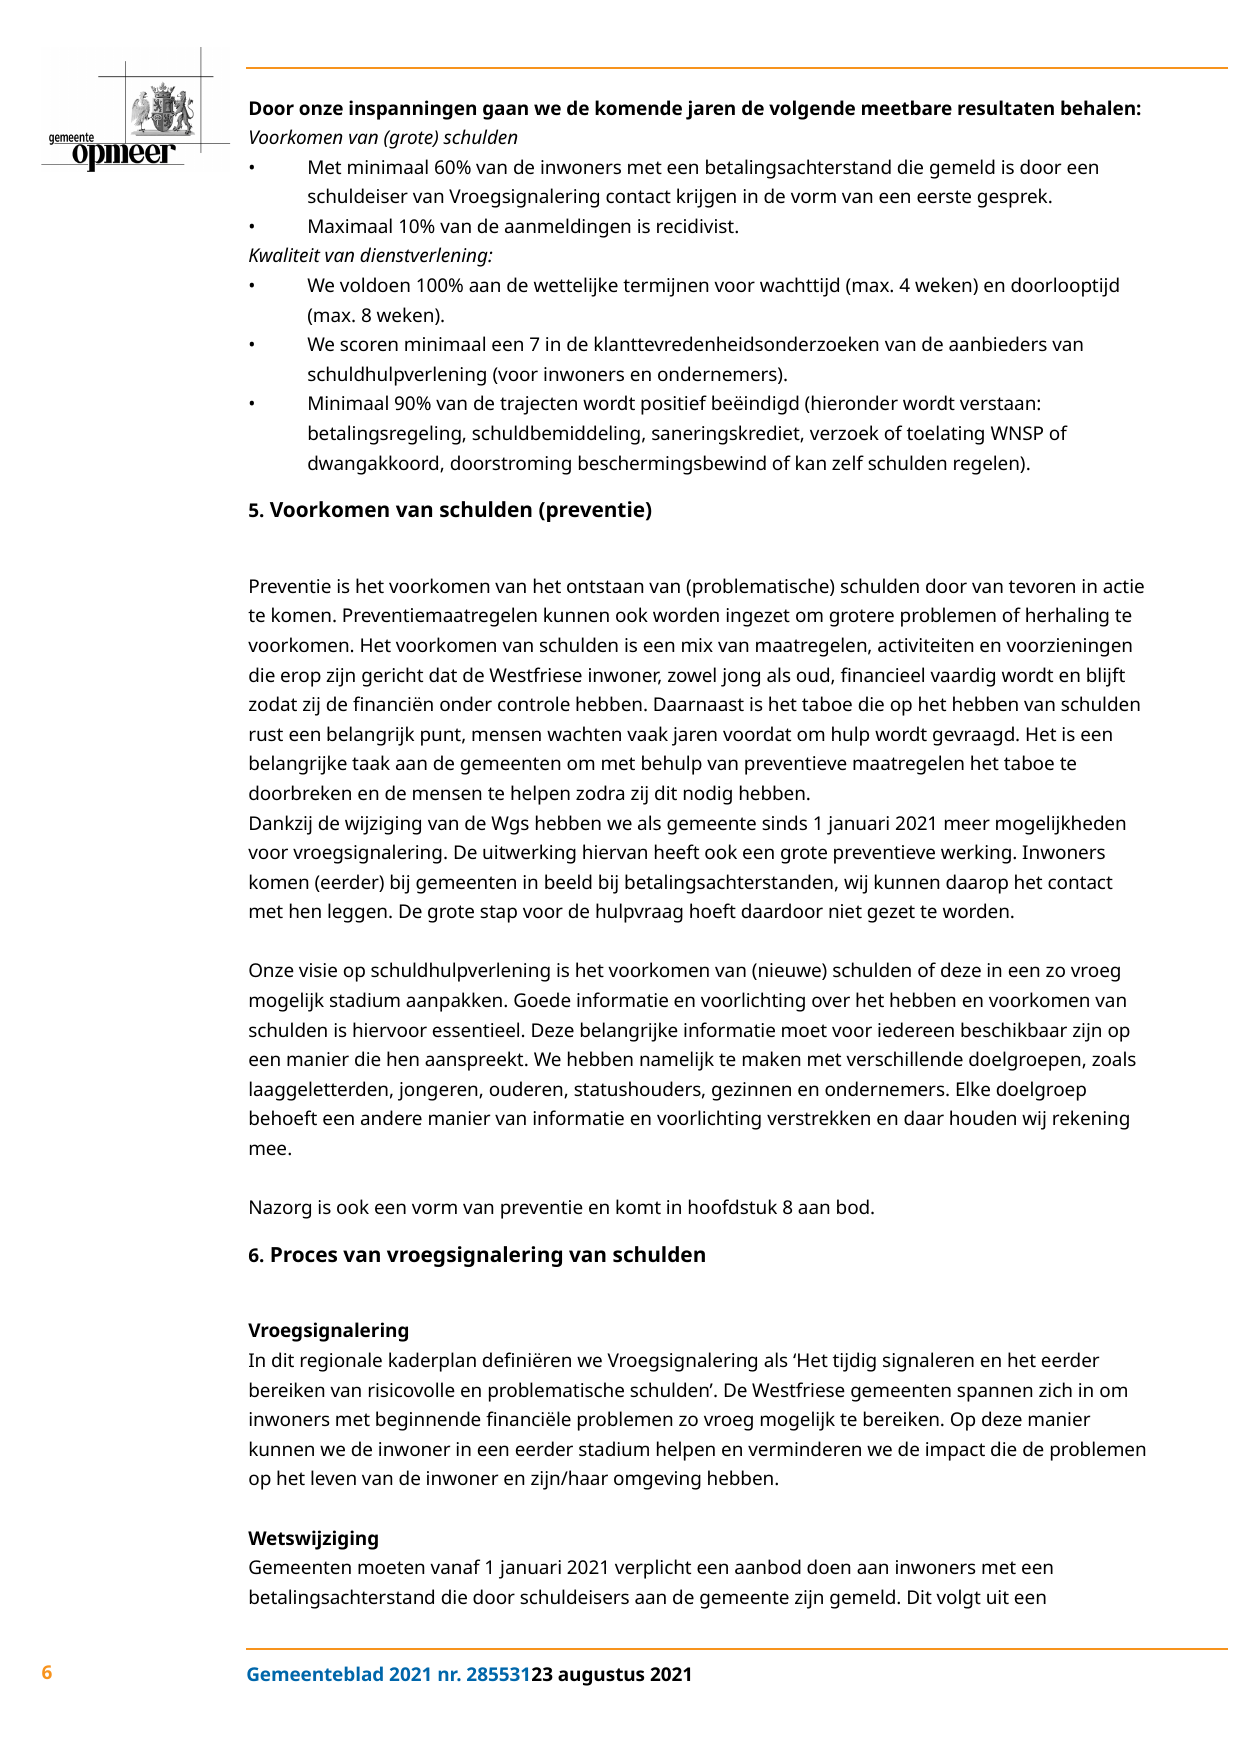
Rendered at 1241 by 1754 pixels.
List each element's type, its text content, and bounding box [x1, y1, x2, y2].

text Voorkomen van (grote) schulden [248, 124, 1152, 150]
text Gemeenten moeten vanaf 1 januari 2021 verplicht een aanbod doen aan inwoners met een betalingsachterstand die door schuldeisers aan de gemeente zijn gemeld. Dit volgt uit een [248, 1554, 1152, 1610]
text 6. Proces van vroegsignalering van schulden [248, 1240, 1152, 1268]
list We scoren minimaal een 7 in de klanttevredenheidsonderzoeken van de aanbieders van schuldhulpverlening (voor inwoners en ondernemers). [248, 331, 1152, 387]
list Maximaal 10% van de aanmeldingen is recidivist. [248, 213, 1152, 239]
list Minimaal 90% van de trajecten wordt positief beëindigd (hieronder wordt verstaan: betalingsregeling, schuldbemiddeling, saneringskrediet, verzoek of toelating WNSP of dwangakkoord, doorstroming beschermingsbewind of kan zelf schulden regelen). [248, 391, 1152, 476]
text Wetswijziging [248, 1525, 1152, 1551]
text Onze visie op schuldhulpverlening is het voorkomen van (nieuwe) schulden of deze in een zo vroeg mogelijk stadium aanpakken. Goede informatie en voorlichting over het hebben en voorkomen van schulden is hiervoor essentieel. Deze belangrijke informatie moet voor iedereen beschikbaar zijn op een manier die hen aanspreekt. We hebben namelijk te maken met verschillende doelgroepen, zoals laaggeletterden, jongeren, ouderen, statushouders, gezinnen en ondernemers. Elke doelgroep behoeft een andere manier van informatie en voorlichting verstrekken en daar houden wij rekening mee. [248, 958, 1152, 1161]
text Nazorg is ook een vorm van preventie en komt in hoofdstuk 8 aan bod. [248, 1194, 1152, 1220]
text 5. Voorkomen van schulden (preventie) [248, 495, 1152, 524]
picture [41, 47, 231, 172]
text In dit regionale kaderplan definiëren we Vroegsignalering als ‘Het tijdig signaleren en het eerder bereiken van risicovolle en problematische schulden’. De Westfriese gemeenten spannen zich in om inwoners met beginnende financiële problemen zo vroeg mogelijk te bereiken. Op deze manier kunnen we de inwoner in een eerder stadium helpen en verminderen we de impact die de problemen op het leven van de inwoner en zijn/haar omgeving hebben. [248, 1347, 1152, 1491]
text Preventie is het voorkomen van het ontstaan van (problematische) schulden door van tevoren in actie te komen. Preventiemaatregelen kunnen ook worden ingezet om grotere problemen of herhaling te voorkomen. Het voorkomen van schulden is een mix van maatregelen, activiteiten en voorzieningen die erop zijn gericht dat de Westfriese inwoner, zowel jong als oud, financieel vaardig wordt en blijft zodat zij de financiën onder controle hebben. Daarnaast is het taboe die op het hebben van schulden rust een belangrijk punt, mensen wachten vaak jaren voordat om hulp wordt gevraagd. Het is een belangrijke taak aan de gemeenten om met behulp van preventieve maatregelen het taboe te doorbreken en de mensen te helpen zodra zij dit nodig hebben. [248, 573, 1152, 806]
text Vroegsignalering [248, 1318, 1152, 1343]
text Door onze inspanningen gaan we de komende jaren de volgende meetbare resultaten behalen: [248, 95, 1152, 121]
list Met minimaal 60% van de inwoners met een betalingsachterstand die gemeld is door een schuldeiser van Vroegsignalering contact krijgen in de vorm van een eerste gesprek. [248, 154, 1152, 209]
text Kwaliteit van dienstverlening: [248, 243, 1152, 268]
text Dankzij de wijziging van de Wgs hebben we als gemeente sinds 1 januari 2021 meer mogelijkheden voor vroegsignalering. De uitwerking hiervan heeft ook een grote preventieve werking. Inwoners komen (eerder) bij gemeenten in beeld bij betalingsachterstanden, wij kunnen daarop het contact met hen leggen. De grote stap voor de hulpvraag hoeft daardoor niet gezet te worden. [248, 810, 1152, 924]
list We voldoen 100% aan de wettelijke termijnen voor wachttijd (max. 4 weken) en doorlooptijd (max. 8 weken). [248, 272, 1152, 328]
